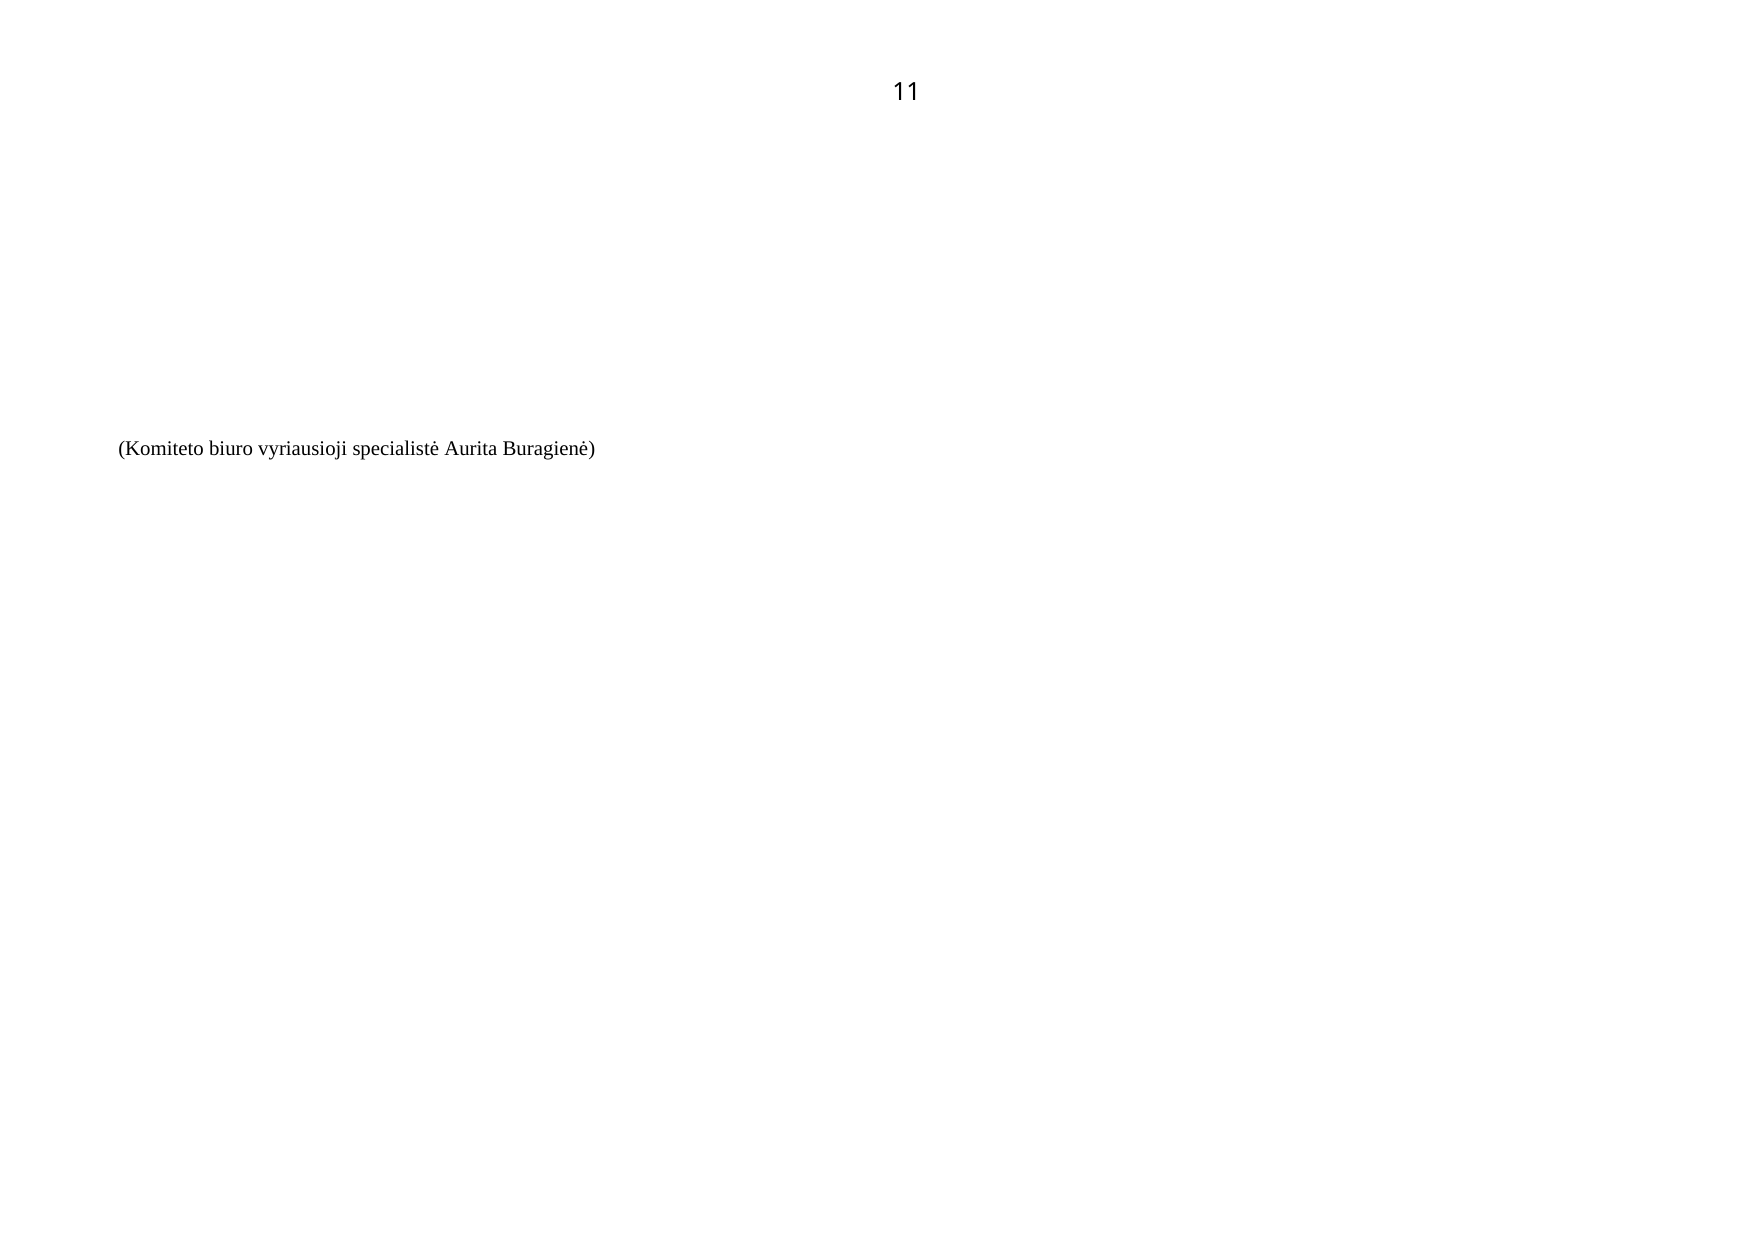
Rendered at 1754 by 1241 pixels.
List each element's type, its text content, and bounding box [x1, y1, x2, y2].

text (Komiteto biuro vyriausioji specialistė Aurita Buragienė) [118, 436, 1695, 460]
